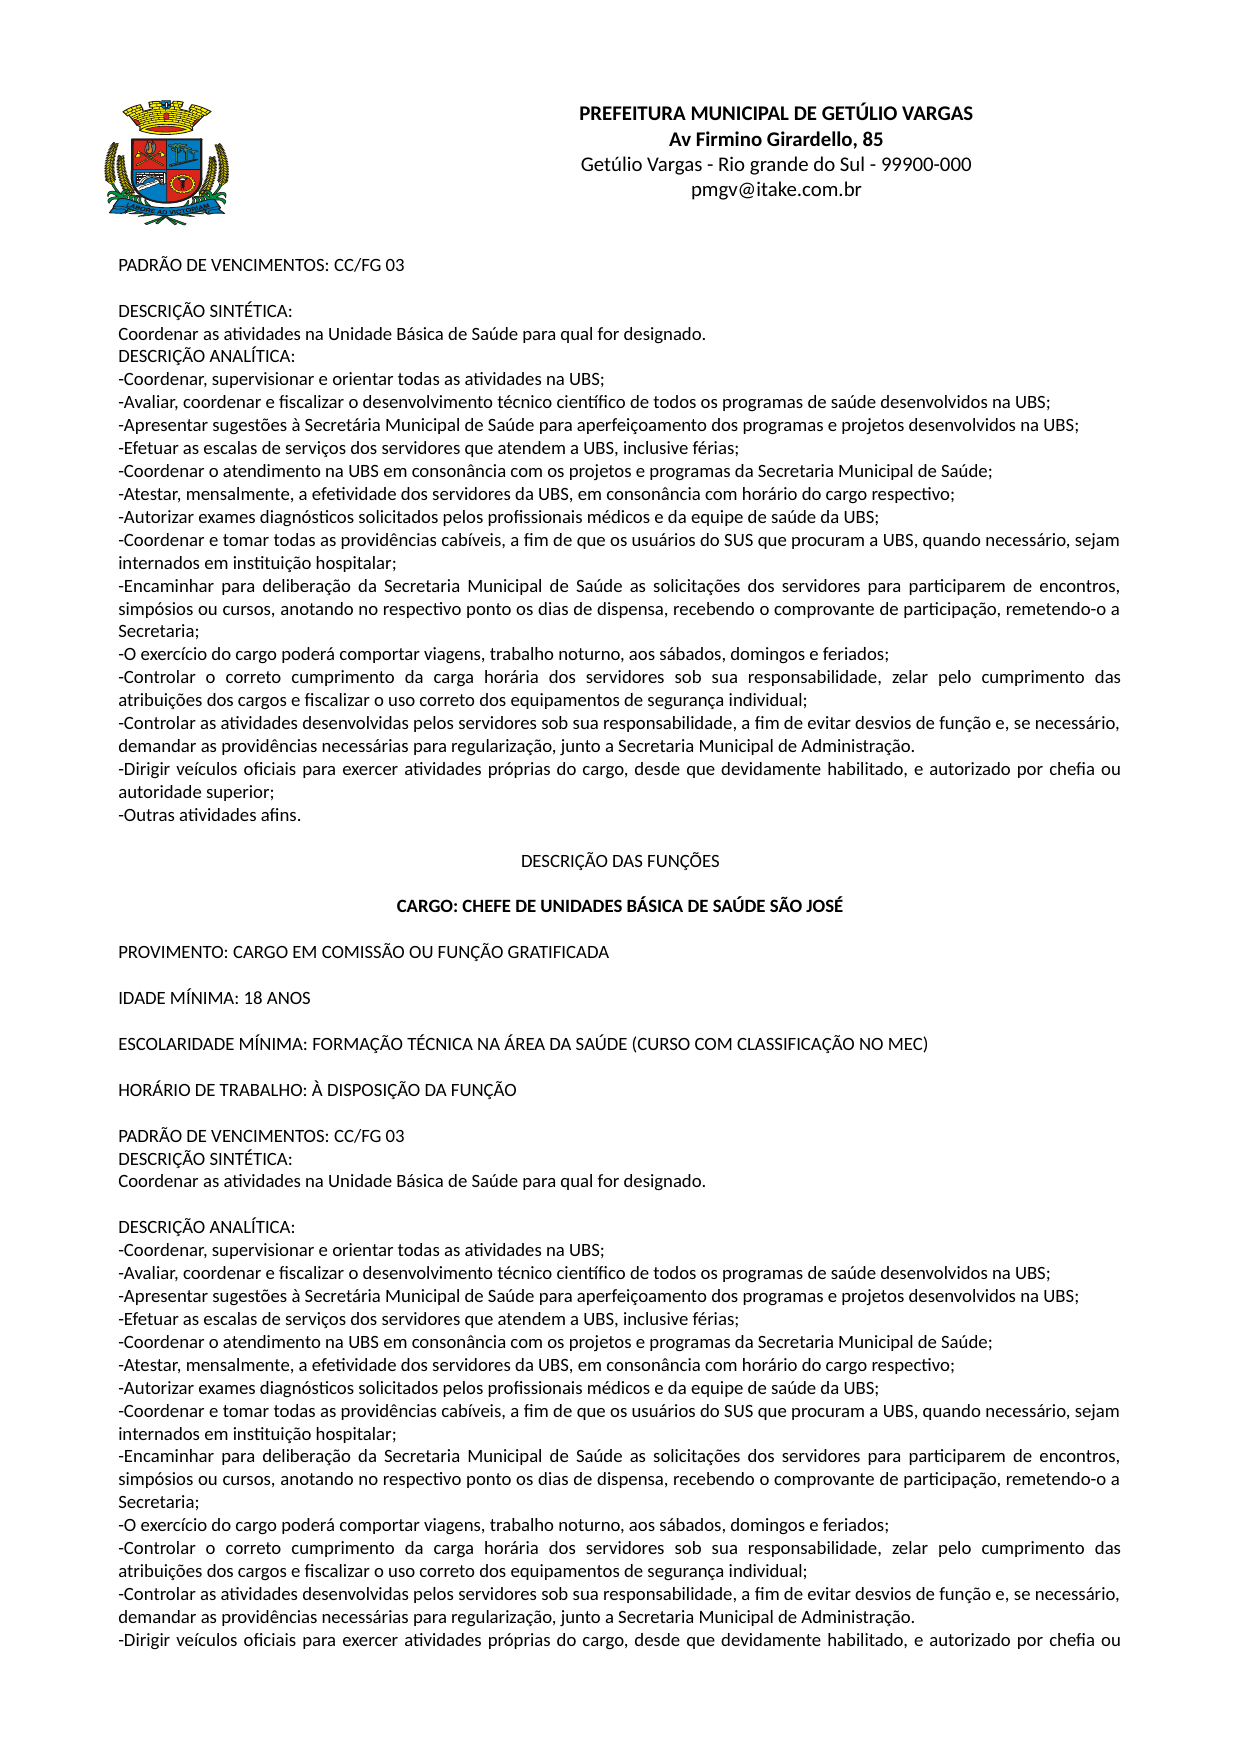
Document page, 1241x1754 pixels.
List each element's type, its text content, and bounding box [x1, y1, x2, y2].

text -Dirigir veículos oficiais para exercer atividades próprias do cargo, desde que devidamente habilitado, e autorizado por chefia ou autoridade superior; [118, 757, 1122, 803]
text -Efetuar as escalas de serviços dos servidores que atendem a UBS, inclusive férias; [118, 436, 1122, 459]
text -Autorizar exames diagnósticos solicitados pelos profissionais médicos e da equipe de saúde da UBS; [118, 505, 1122, 528]
text -Coordenar e tomar todas as providências cabíveis, a fim de que os usuários do SUS que procuram a UBS, quando necessário, sejam internados em instituição hospitalar; [118, 1399, 1122, 1444]
text -Coordenar, supervisionar e orientar todas as atividades na UBS; [118, 1238, 1122, 1261]
text DESCRIÇÃO DAS FUNÇÕES [118, 849, 1122, 894]
text -Efetuar as escalas de serviços dos servidores que atendem a UBS, inclusive férias; [118, 1307, 1122, 1330]
text HORÁRIO DE TRABALHO: À DISPOSIÇÃO DA FUNÇÃO [118, 1055, 1122, 1101]
text DESCRIÇÃO ANALÍTICA: [118, 1192, 1122, 1238]
text PADRÃO DE VENCIMENTOS: CC/FG 03 DESCRIÇÃO SINTÉTICA: [118, 1101, 1122, 1169]
text -O exercício do cargo poderá comportar viagens, trabalho noturno, aos sábados, domingos e feriados; [118, 642, 1122, 665]
text -Controlar o correto cumprimento da carga horária dos servidores sob sua responsabilidade, zelar pelo cumprimento das atribuições dos cargos e fiscalizar o uso correto dos equipamentos de segurança individual; [118, 665, 1122, 711]
text -Encaminhar para deliberação da Secretaria Municipal de Saúde as solicitações dos servidores para participarem de encontros, simpósios ou cursos, anotando no respectivo ponto os dias de dispensa, recebendo o comprovante de participação, remetendo-o a Secretaria; [118, 574, 1122, 642]
text ESCOLARIDADE MÍNIMA: FORMAÇÃO TÉCNICA NA ÁREA DA SAÚDE (CURSO COM CLASSIFICAÇÃO NO MEC) [118, 1009, 1122, 1055]
text IDADE MÍNIMA: 18 ANOS [118, 963, 1122, 1009]
text PADRÃO DE VENCIMENTOS: CC/FG 03 [118, 253, 1122, 276]
text Coordenar as atividades na Unidade Básica de Saúde para qual for designado. DESCRIÇÃO ANALÍTICA: [118, 322, 1122, 367]
text -Apresentar sugestões à Secretária Municipal de Saúde para aperfeiçoamento dos programas e projetos desenvolvidos na UBS; [118, 413, 1122, 436]
text -Controlar as atividades desenvolvidas pelos servidores sob sua responsabilidade, a fim de evitar desvios de função e, se necessário, demandar as providências necessárias para regularização, junto a Secretaria Municipal de Administração. [118, 711, 1122, 757]
text -Encaminhar para deliberação da Secretaria Municipal de Saúde as solicitações dos servidores para participarem de encontros, simpósios ou cursos, anotando no respectivo ponto os dias de dispensa, recebendo o comprovante de participação, remetendo-o a Secretaria; [118, 1444, 1122, 1513]
text -Coordenar o atendimento na UBS em consonância com os projetos e programas da Secretaria Municipal de Saúde; [118, 459, 1122, 482]
text PROVIMENTO: CARGO EM COMISSÃO OU FUNÇÃO GRATIFICADA [118, 917, 1122, 963]
text -O exercício do cargo poderá comportar viagens, trabalho noturno, aos sábados, domingos e feriados; [118, 1513, 1122, 1536]
text -Avaliar, coordenar e fiscalizar o desenvolvimento técnico científico de todos os programas de saúde desenvolvidos na UBS; [118, 390, 1122, 413]
text -Coordenar e tomar todas as providências cabíveis, a fim de que os usuários do SUS que procuram a UBS, quando necessário, sejam internados em instituição hospitalar; [118, 528, 1122, 574]
text CARGO: CHEFE DE UNIDADES BÁSICA DE SAÚDE SÃO JOSÉ [118, 894, 1122, 917]
text -Controlar as atividades desenvolvidas pelos servidores sob sua responsabilidade, a fim de evitar desvios de função e, se necessário, demandar as providências necessárias para regularização, junto a Secretaria Municipal de Administração. [118, 1582, 1122, 1628]
text -Autorizar exames diagnósticos solicitados pelos profissionais médicos e da equipe de saúde da UBS; [118, 1376, 1122, 1399]
text -Coordenar, supervisionar e orientar todas as atividades na UBS; [118, 367, 1122, 390]
text -Atestar, mensalmente, a efetividade dos servidores da UBS, em consonância com horário do cargo respectivo; [118, 1353, 1122, 1376]
text Coordenar as atividades na Unidade Básica de Saúde para qual for designado. [118, 1169, 1122, 1192]
text -Dirigir veículos oficiais para exercer atividades próprias do cargo, desde que devidamente habilitado, e autorizado por chefia ou [118, 1628, 1122, 1651]
text -Controlar o correto cumprimento da carga horária dos servidores sob sua responsabilidade, zelar pelo cumprimento das atribuições dos cargos e fiscalizar o uso correto dos equipamentos de segurança individual; [118, 1536, 1122, 1582]
text DESCRIÇÃO SINTÉTICA: [118, 276, 1122, 322]
text -Atestar, mensalmente, a efetividade dos servidores da UBS, em consonância com horário do cargo respectivo; [118, 482, 1122, 505]
text -Avaliar, coordenar e fiscalizar o desenvolvimento técnico científico de todos os programas de saúde desenvolvidos na UBS; [118, 1261, 1122, 1284]
text -Apresentar sugestões à Secretária Municipal de Saúde para aperfeiçoamento dos programas e projetos desenvolvidos na UBS; [118, 1284, 1122, 1307]
text -Outras atividades afins. [118, 803, 1122, 826]
text -Coordenar o atendimento na UBS em consonância com os projetos e programas da Secretaria Municipal de Saúde; [118, 1330, 1122, 1353]
